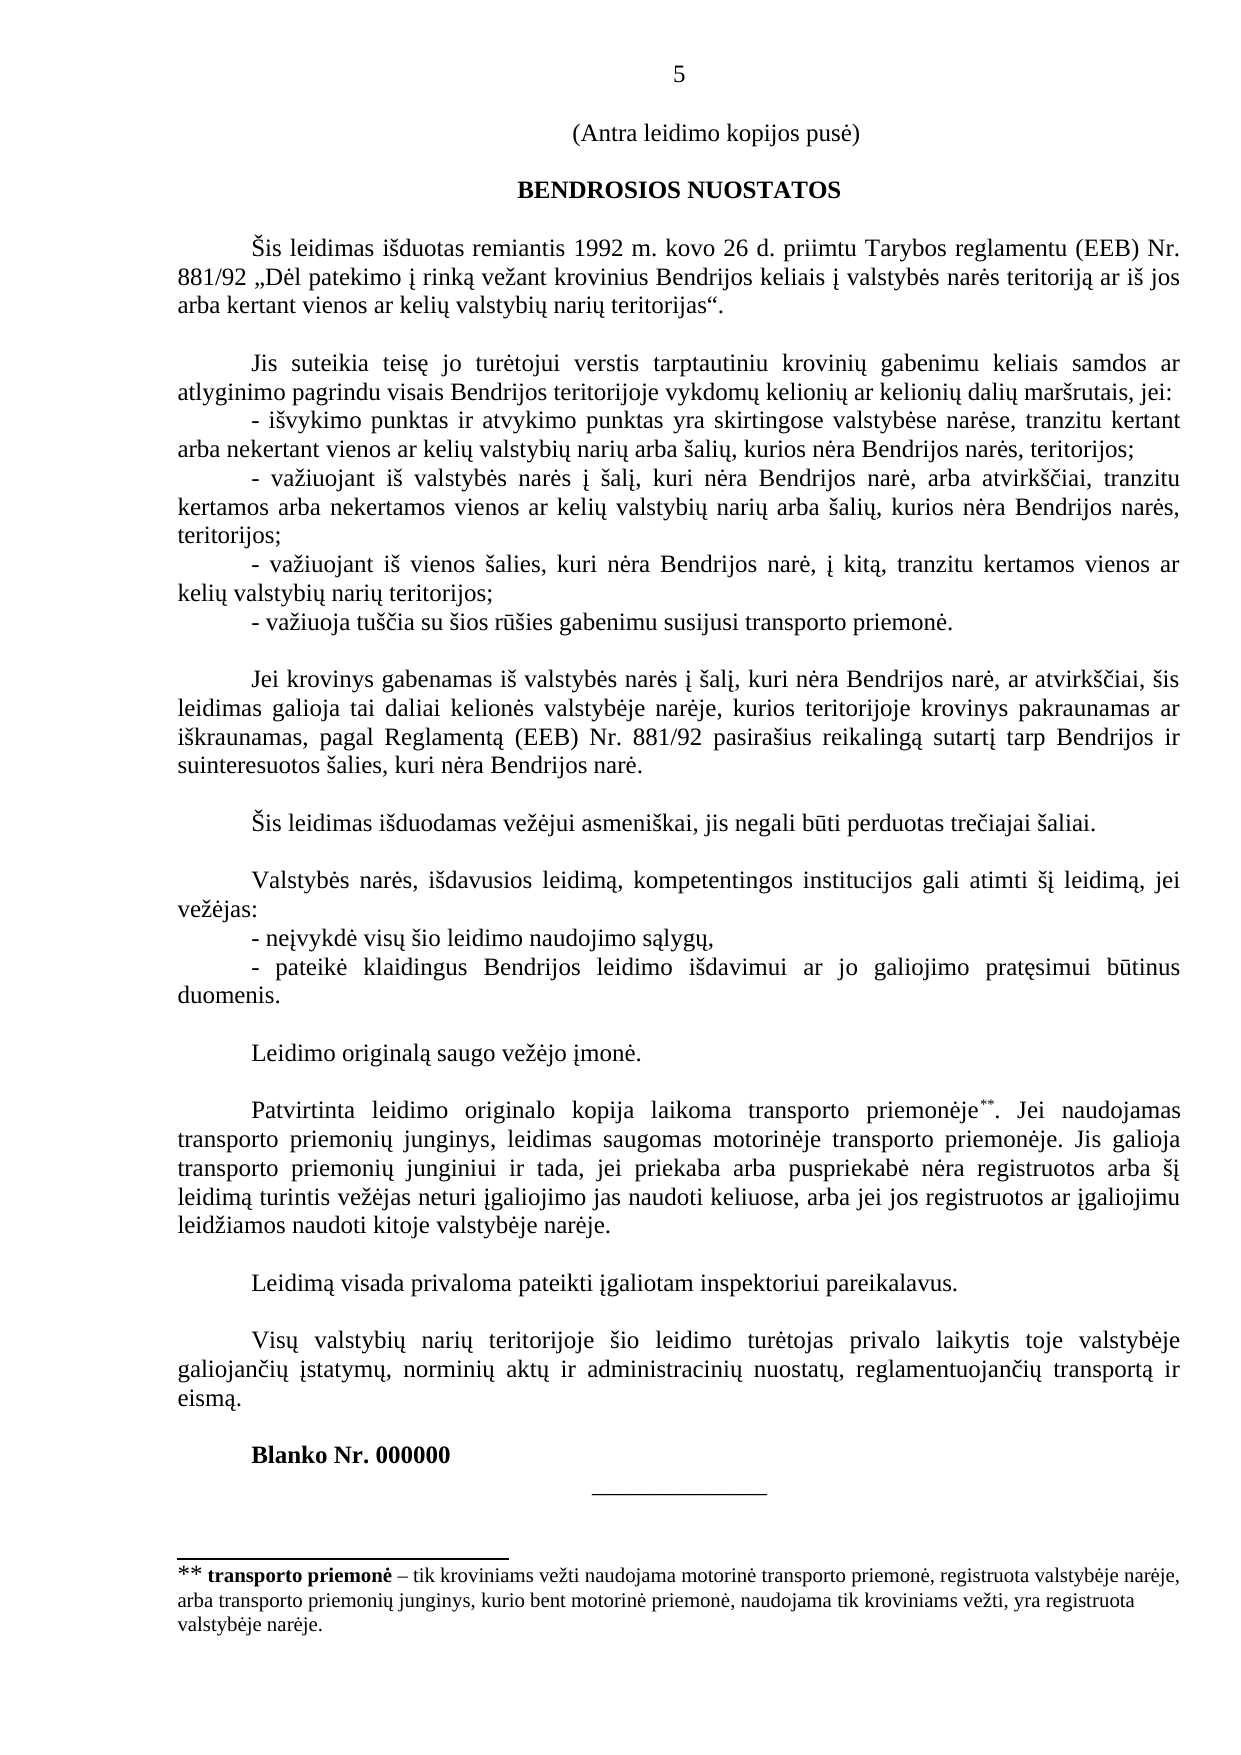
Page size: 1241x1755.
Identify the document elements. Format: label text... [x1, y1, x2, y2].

text BENDROSIOS NUOSTATOS [177, 176, 1181, 204]
text - neįvykdė visų šio leidimo naudojimo sąlygų, [177, 923, 1181, 952]
text Šis leidimas išduodamas vežėjui asmeniškai, jis negali būti perduotas trečiajai šaliai. [177, 808, 1181, 837]
text transporto priemonė – tik kroviniams vežti naudojama motorinė transporto priemonė, registruota valstybėje narėje, arba transporto priemonių junginys, kurio bent motorinė priemonė, naudojama tik kroviniams vežti, yra registruota valstybėje narėje. [177, 1559, 1181, 1636]
text Visų valstybių narių teritorijoje šio leidimo turėtojas privalo laikytis toje valstybėje galiojančių įstatymų, norminių aktų ir administracinių nuostatų, reglamentuojančių transportą ir eismą. [177, 1326, 1181, 1412]
text Patvirtinta leidimo originalo kopija laikoma transporto priemonėje. Jei naudojamas transporto priemonių junginys, leidimas saugomas motorinėje transporto priemonėje. Jis galioja transporto priemonių junginiui ir tada, jei priekaba arba puspriekabė nėra registruotos arba šį leidimą turintis vežėjas neturi įgaliojimo jas naudoti keliuose, arba jei jos registruotos ar įgaliojimu leidžiamos naudoti kitoje valstybėje narėje. [177, 1096, 1181, 1239]
text Valstybės narės, išdavusios leidimą, kompetentingos institucijos gali atimti šį leidimą, jei vežėjas: [177, 866, 1181, 923]
text ______________ [177, 1469, 1181, 1498]
text Jei krovinys gabenamas iš valstybės narės į šalį, kuri nėra Bendrijos narė, ar atvirkščiai, šis leidimas galioja tai daliai kelionės valstybėje narėje, kurios teritorijoje krovinys pakraunamas ar iškraunamas, pagal Reglamentą (EEB) Nr. 881/92 pasirašius reikalingą sutartį tarp Bendrijos ir suinteresuotos šalies, kuri nėra Bendrijos narė. [177, 664, 1181, 779]
text - važiuojant iš vienos šalies, kuri nėra Bendrijos narė, į kitą, tranzitu kertamos vienos ar kelių valstybių narių teritorijos; [177, 549, 1181, 607]
text Blanko Nr. 000000 [177, 1441, 1181, 1469]
text Šis leidimas išduotas remiantis 1992 m. kovo 26 d. priimtu Tarybos reglamentu (EEB) Nr. 881/92 „Dėl patekimo į rinką vežant krovinius Bendrijos keliais į valstybės narės teritoriją ar iš jos arba kertant vienos ar kelių valstybių narių teritorijas“. [177, 233, 1181, 319]
text - pateikė klaidingus Bendrijos leidimo išdavimui ar jo galiojimo pratęsimui būtinus duomenis. [177, 952, 1181, 1009]
text (Antra leidimo kopijos pusė) [177, 118, 1181, 147]
text Jis suteikia teisę jo turėtojui verstis tarptautiniu krovinių gabenimu keliais samdos ar atlyginimo pagrindu visais Bendrijos teritorijoje vykdomų kelionių ar kelionių dalių maršrutais, jei: [177, 348, 1181, 406]
text - važiuojant iš valstybės narės į šalį, kuri nėra Bendrijos narė, arba atvirkščiai, tranzitu kertamos arba nekertamos vienos ar kelių valstybių narių arba šalių, kurios nėra Bendrijos narės, teritorijos; [177, 463, 1181, 549]
text Leidimą visada privaloma pateikti įgaliotam inspektoriui pareikalavus. [177, 1268, 1181, 1297]
text - išvykimo punktas ir atvykimo punktas yra skirtingose valstybėse narėse, tranzitu kertant arba nekertant vienos ar kelių valstybių narių arba šalių, kurios nėra Bendrijos narės, teritorijos; [177, 406, 1181, 463]
text Leidimo originalą saugo vežėjo įmonė. [177, 1038, 1181, 1067]
text - važiuoja tuščia su šios rūšies gabenimu susijusi transporto priemonė. [177, 607, 1181, 636]
